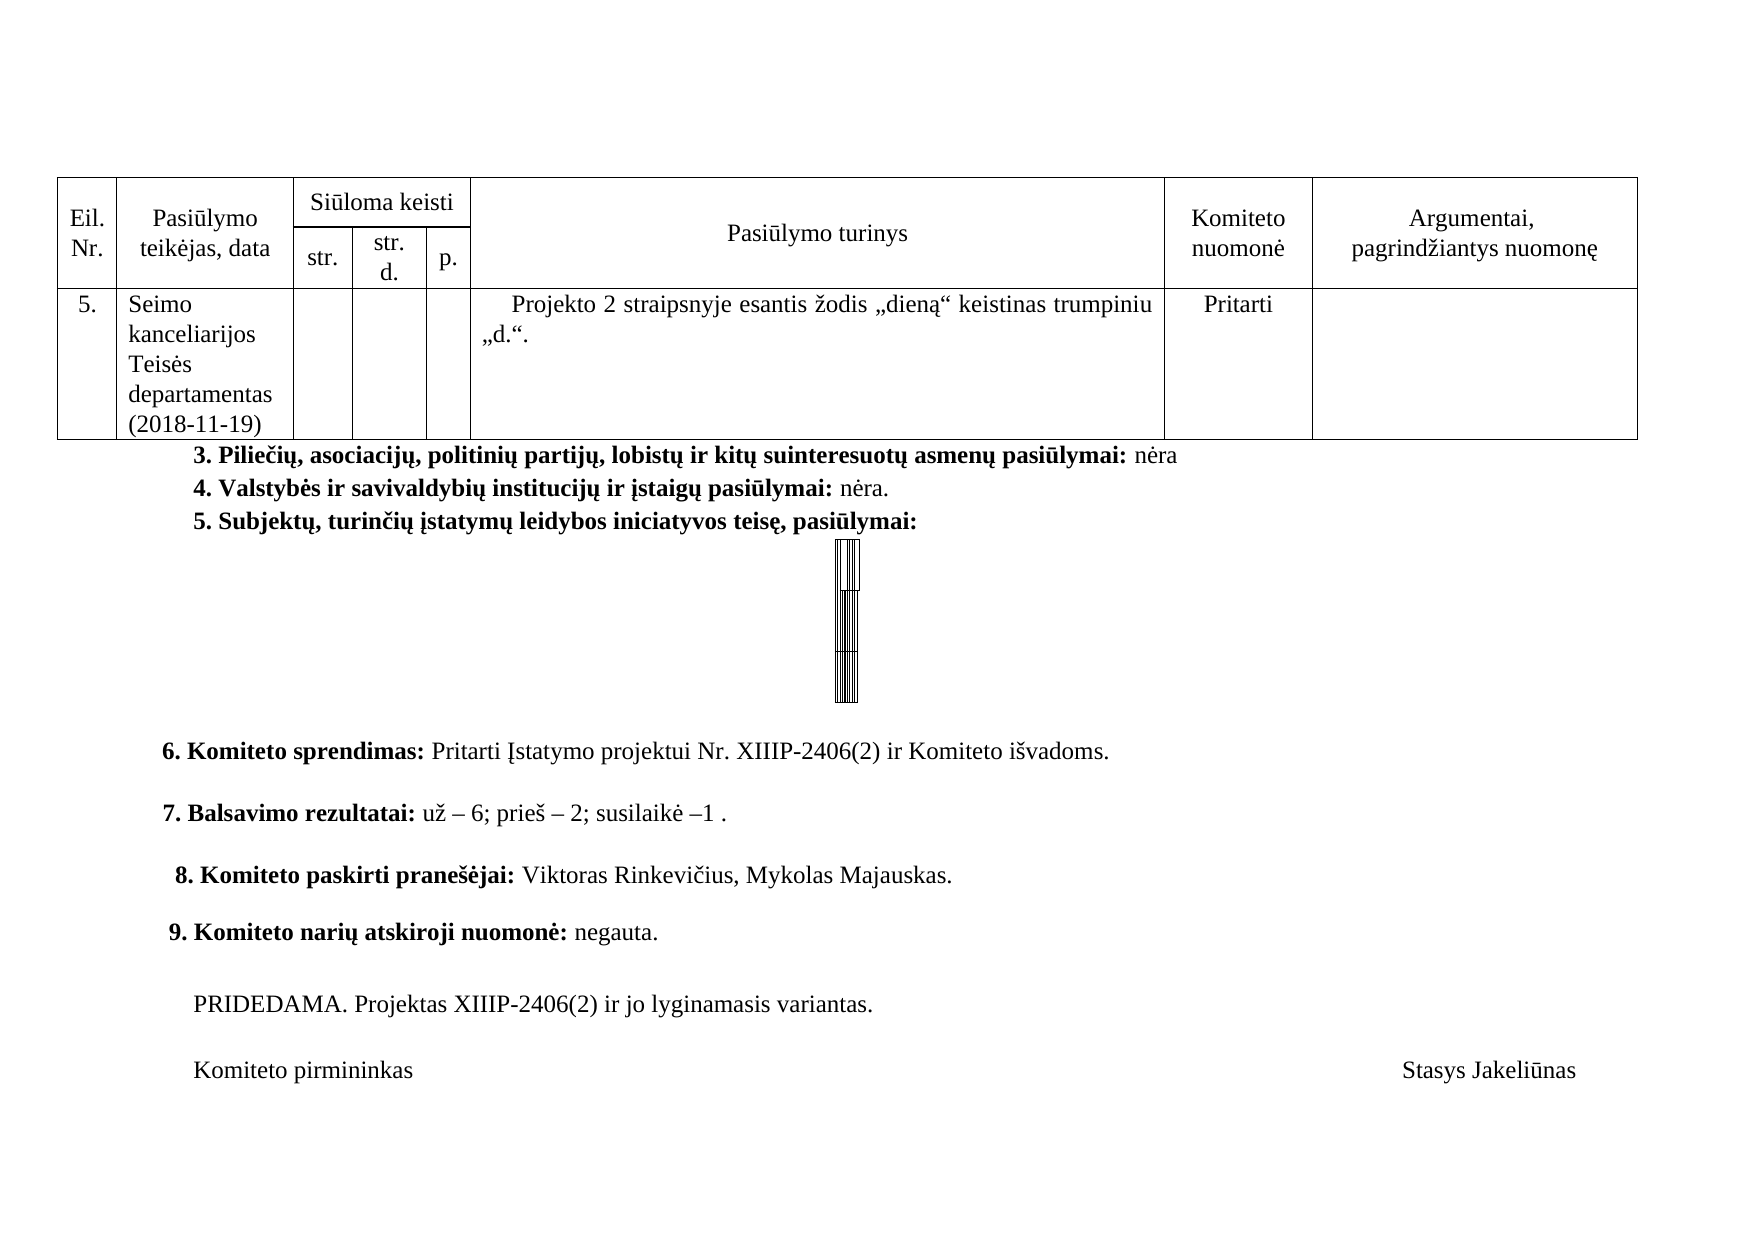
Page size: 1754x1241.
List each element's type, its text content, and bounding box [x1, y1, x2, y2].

table_header Pasiūlymo teikėjas, data [117, 178, 293, 288]
table_cell str. d. [353, 228, 426, 288]
text 3. Piliečių, asociacijų, politinių partijų, lobistų ir kitų suinteresuotų asmenų pasiūlymai: nėra [118, 440, 1577, 469]
table_cell p. [427, 228, 470, 288]
table_cell Projekto 2 straipsnyje esantis žodis „dieną“ keistinas trumpiniu „d.“. [471, 289, 1164, 439]
table_cell str. [294, 228, 352, 288]
table_header Pasiūlymo turinys [471, 178, 1164, 288]
text ir [118, 769, 1577, 794]
table_header Komiteto nuomonė [1165, 178, 1312, 288]
text 7. Balsavimo rezultatai: už – 6; prieš – 2; susilaikė –1 . [118, 798, 1577, 827]
text 6. Komiteto sprendimas: Pritarti Įstatymo projektui Nr. XIIIP-2406(2) ir Komiteto išvadoms. [118, 736, 1577, 764]
table_header Siūloma keisti [294, 178, 470, 226]
table_cell Pritarti [1165, 289, 1312, 439]
table_header Argumentai, pagrindžiantys nuomonę [1313, 178, 1637, 288]
text 8. Komiteto paskirti pranešėjai: Viktoras Rinkevičius, Mykolas Majauskas. [118, 860, 1577, 888]
table_cell 5. [58, 289, 116, 439]
table_cell Seimo kanceliarijos Teisės departamentas (2018-11-19) [117, 289, 293, 439]
text 4. Valstybės ir savivaldybių institucijų ir įstaigų pasiūlymai: nėra. [118, 473, 1577, 502]
table_header Siūloma keisti [841, 540, 847, 590]
table_cell [1313, 289, 1637, 439]
text 5. Subjektų, turinčių įstatymų leidybos iniciatyvos teisę, pasiūlymai: [118, 506, 1577, 535]
table_header Eil. Nr. [58, 178, 116, 288]
text s įstatymo Nr. I-172 4 straipsnio pakeitimo įstatymo projektas [118, 1088, 1577, 1114]
table_cell [294, 289, 352, 439]
text Komiteto pirmininkas Stasys Jakeliūnas [118, 1055, 1577, 1084]
text PRIDEDAMA. Projektas XIIIP-2406(2) ir jo lyginamasis variantas. [118, 989, 1577, 1018]
table_cell [427, 289, 470, 439]
text 9. Komiteto narių atskiroji nuomonė: negauta. [118, 917, 1577, 946]
table_cell [353, 289, 426, 439]
